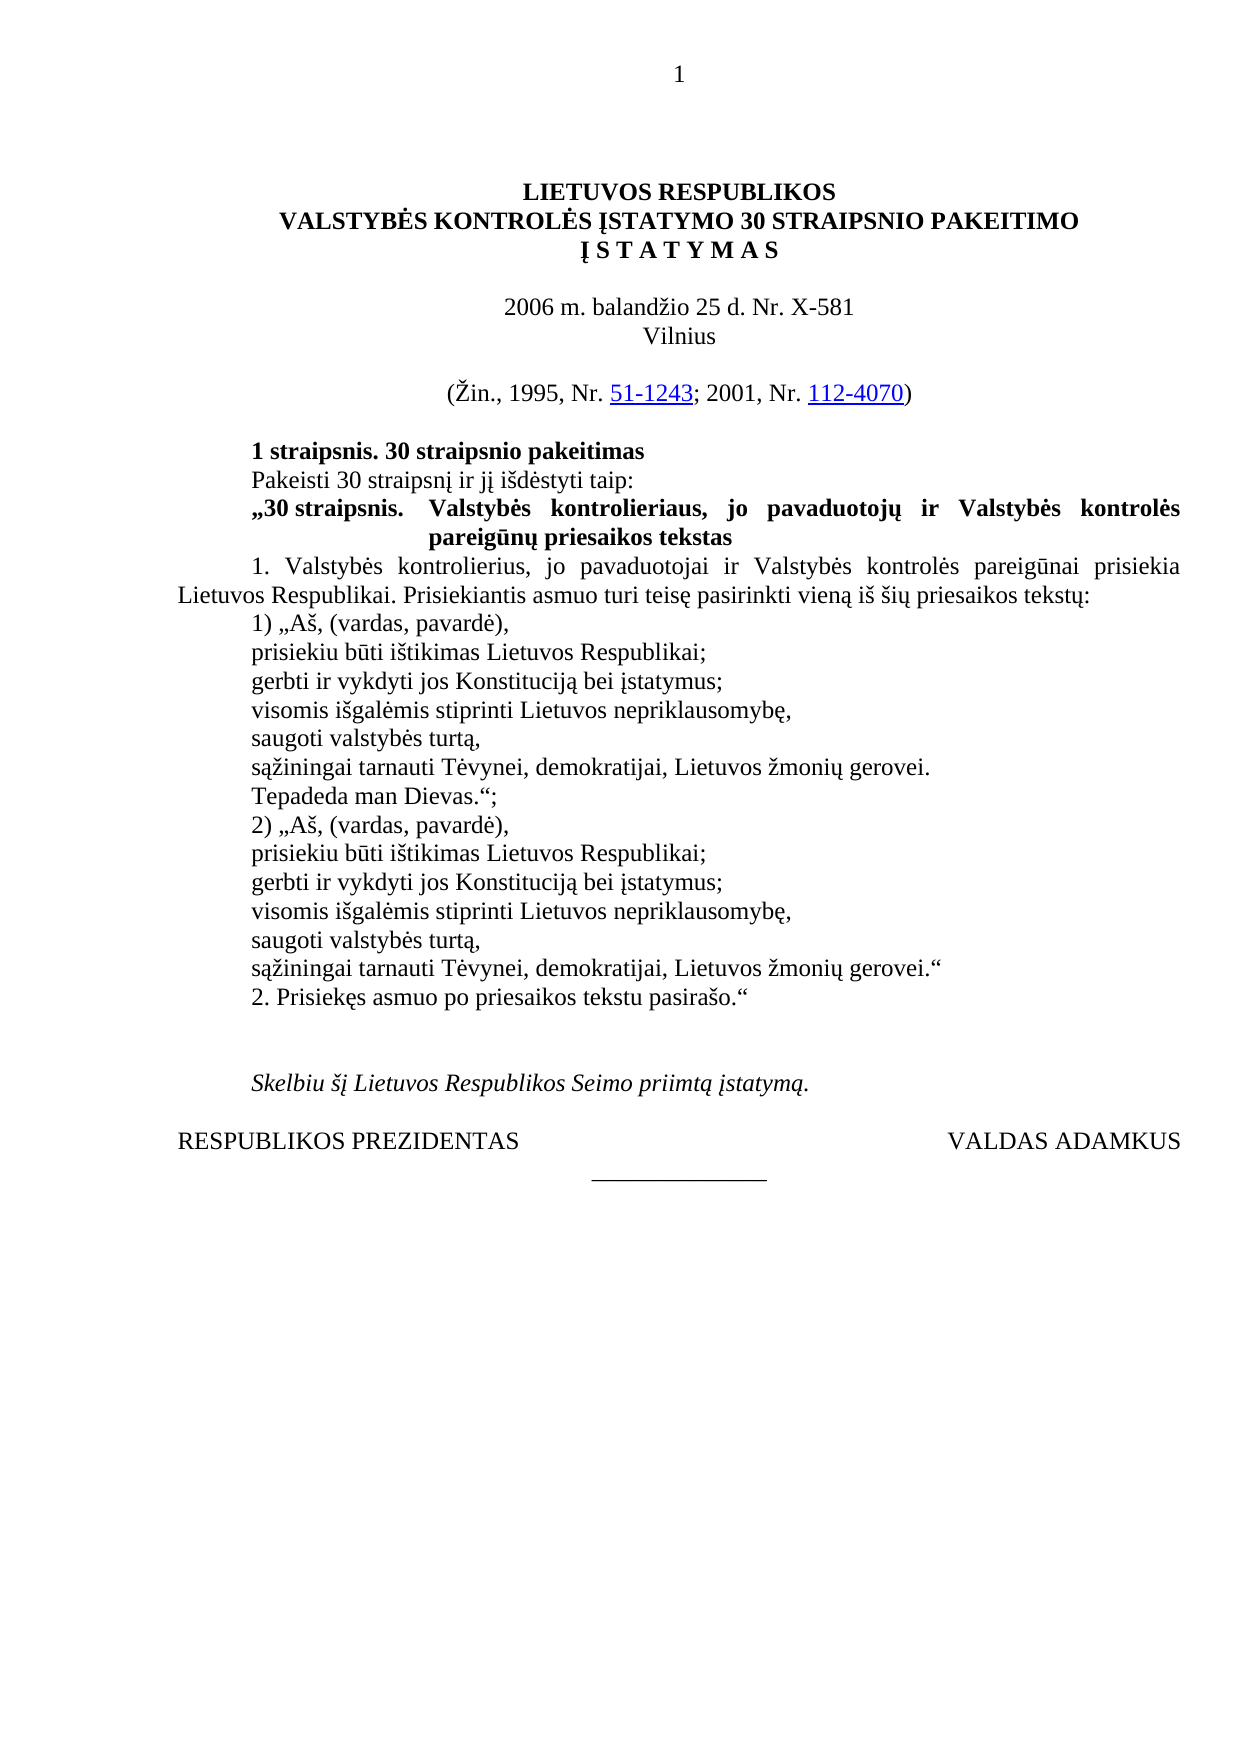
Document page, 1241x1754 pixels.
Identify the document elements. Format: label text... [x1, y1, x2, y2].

text gerbti ir vykdyti jos Konstituciją bei įstatymus; [177, 666, 1181, 695]
text visomis išgalėmis stiprinti Lietuvos nepriklausomybę, [177, 695, 1181, 723]
text prisiekiu būti ištikimas Lietuvos Respublikai; [177, 838, 1181, 867]
text gerbti ir vykdyti jos Konstituciją bei įstatymus; [177, 867, 1181, 896]
text VALSTYBĖS KONTROLĖS ĮSTATYMO 30 STRAIPSNIO PAKEITIMO [177, 206, 1181, 235]
text 1. Valstybės kontrolierius, jo pavaduotojai ir Valstybės kontrolės pareigūnai prisiekia Lietuvos Respublikai. Prisiekiantis asmuo turi teisę pasirinkti vieną iš šių priesaikos tekstų: [177, 551, 1181, 608]
text saugoti valstybės turtą, [177, 925, 1181, 953]
text (Žin., 1995, Nr. 51-1243; 2001, Nr. 112-4070) [177, 378, 1181, 407]
text 2006 m. balandžio 25 d. Nr. X-581 [177, 292, 1181, 321]
text Tepadeda man Dievas.“; [177, 781, 1181, 810]
text Į S T A T Y M A S [177, 235, 1181, 263]
text visomis išgalėmis stiprinti Lietuvos nepriklausomybę, [177, 896, 1181, 925]
text saugoti valstybės turtą, [177, 723, 1181, 752]
text Vilnius [177, 321, 1181, 350]
text sąžiningai tarnauti Tėvynei, demokratijai, Lietuvos žmonių gerovei. [177, 752, 1181, 781]
text RESPUBLIKOS PREZIDENTAS VALDAS ADAMKUS [177, 1126, 1181, 1155]
text Skelbiu šį Lietuvos Respublikos Seimo priimtą įstatymą. [177, 1068, 1181, 1097]
text Pakeisti 30 straipsnį ir jį išdėstyti taip: [177, 465, 1181, 493]
text 1) „Aš, (vardas, pavardė), [177, 608, 1181, 637]
text 2. Prisiekęs asmuo po priesaikos tekstu pasirašo.“ [177, 982, 1181, 1011]
text ______________ [177, 1155, 1181, 1183]
text LIETUVOS RESPUBLIKOS [177, 177, 1181, 206]
text sąžiningai tarnauti Tėvynei, demokratijai, Lietuvos žmonių gerovei.“ [177, 953, 1181, 982]
text 2) „Aš, (vardas, pavardė), [177, 810, 1181, 838]
text „30 straipsnis. Valstybės kontrolieriaus, jo pavaduotojų ir Valstybės kontrolės pareigūnų priesaikos tekstas [251, 493, 1181, 551]
text 1 straipsnis. 30 straipsnio pakeitimas [177, 436, 1181, 465]
text prisiekiu būti ištikimas Lietuvos Respublikai; [177, 637, 1181, 666]
